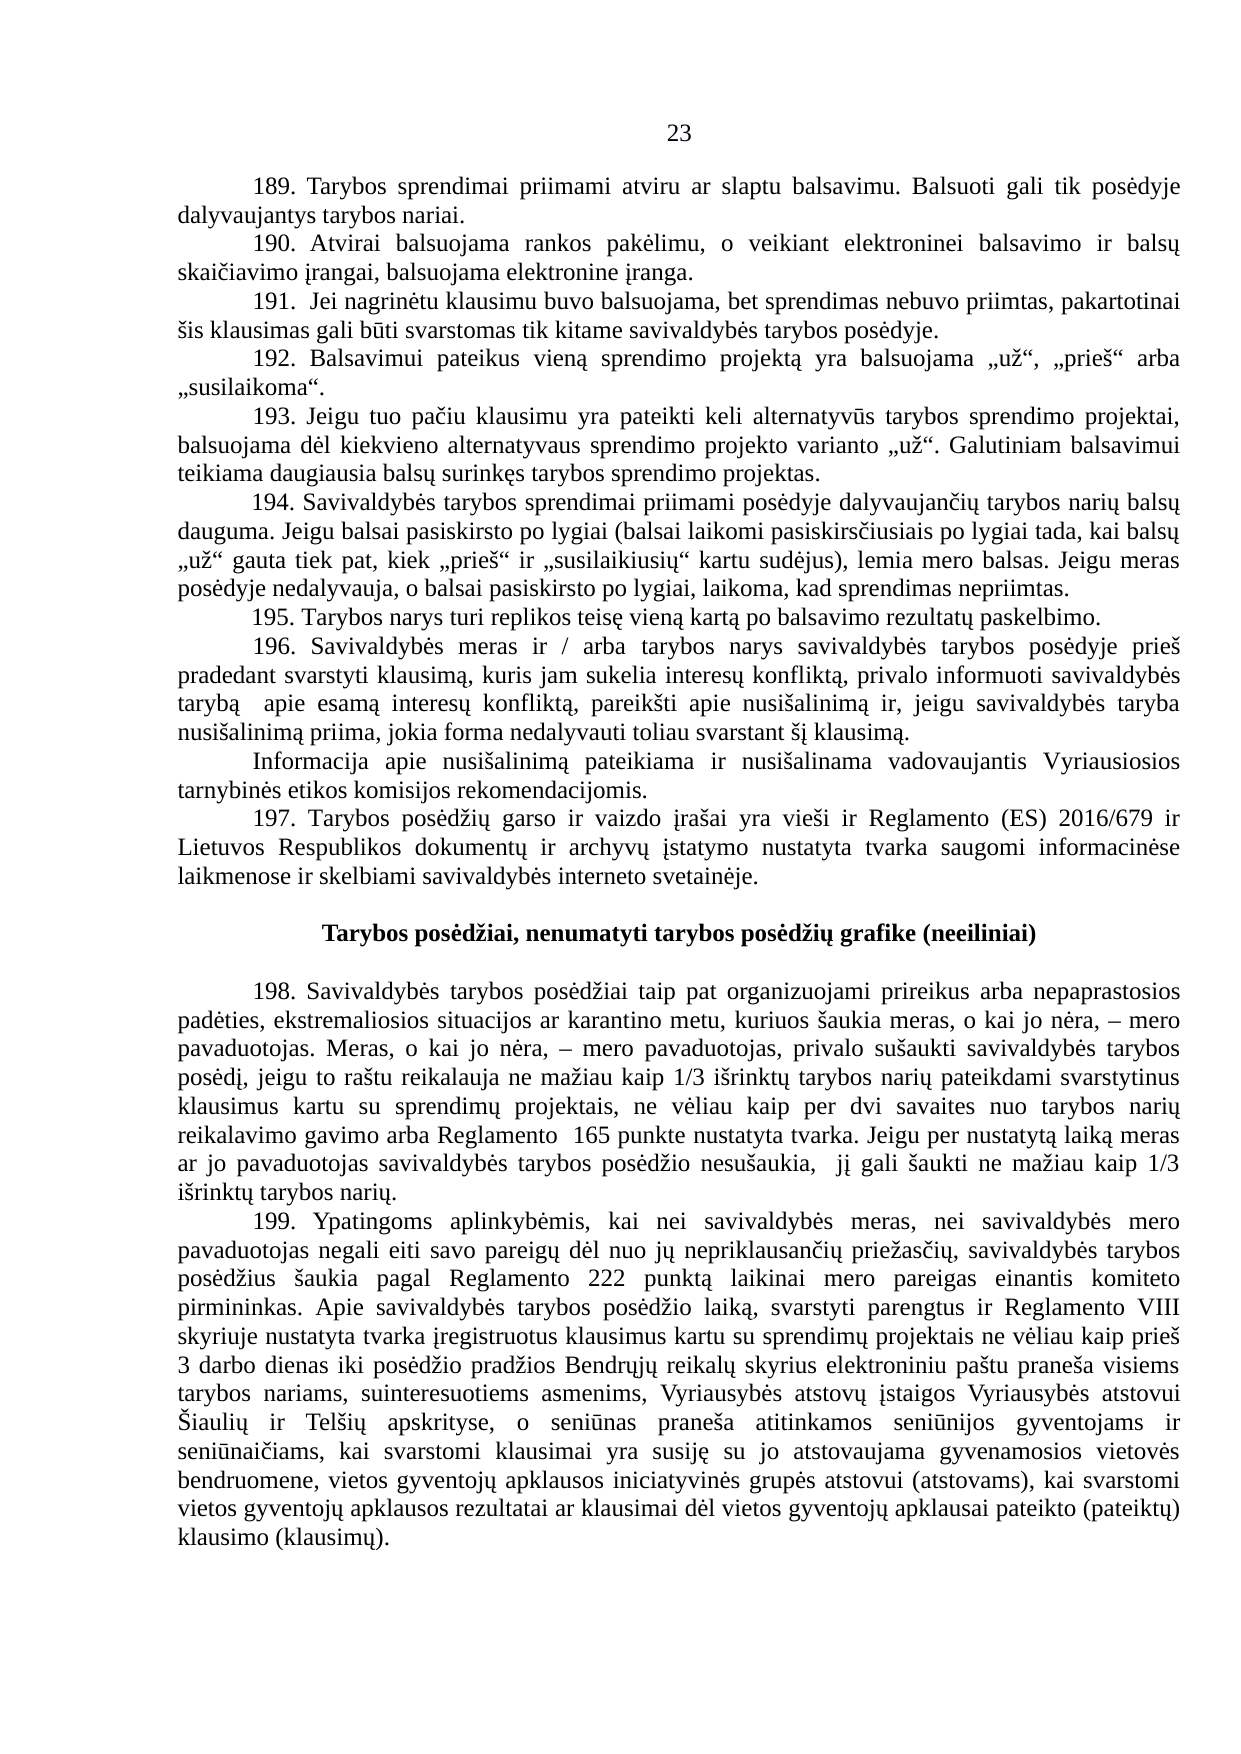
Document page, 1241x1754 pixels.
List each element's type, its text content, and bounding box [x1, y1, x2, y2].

text 191. Jei nagrinėtu klausimu buvo balsuojama, bet sprendimas nebuvo priimtas, pakartotinai šis klausimas gali būti svarstomas tik kitame savivaldybės tarybos posėdyje. [177, 286, 1181, 343]
text Tarybos posėdžiai, nenumatyti tarybos posėdžių grafike (neeiliniai) [177, 918, 1181, 947]
text 189. Tarybos sprendimai priimami atviru ar slaptu balsavimu. Balsuoti gali tik posėdyje dalyvaujantys tarybos nariai. [177, 171, 1181, 228]
text 199. Ypatingoms aplinkybėmis, kai nei savivaldybės meras, nei savivaldybės mero pavaduotojas negali eiti savo pareigų dėl nuo jų nepriklausančių priežasčių, savivaldybės tarybos posėdžius šaukia pagal Reglamento 222 punktą laikinai mero pareigas einantis komiteto pirmininkas. Apie savivaldybės tarybos posėdžio laiką, svarstyti parengtus ir Reglamento VIII skyriuje nustatyta tvarka įregistruotus klausimus kartu su sprendimų projektais ne vėliau kaip prieš 3 darbo dienas iki posėdžio pradžios Bendrųjų reikalų skyrius elektroniniu paštu praneša visiems tarybos nariams, suinteresuotiems asmenims, Vyriausybės atstovų įstaigos Vyriausybės atstovui Šiaulių ir Telšių apskrityse, o seniūnas praneša atitinkamos seniūnijos gyventojams ir seniūnaičiams, kai svarstomi klausimai yra susiję su jo atstovaujama gyvenamosios vietovės bendruomene, vietos gyventojų apklausos iniciatyvinės grupės atstovui (atstovams), kai svarstomi vietos gyventojų apklausos rezultatai ar klausimai dėl vietos gyventojų apklausai pateikto (pateiktų) klausimo (klausimų). [177, 1206, 1181, 1551]
text 190. Atvirai balsuojama rankos pakėlimu, o veikiant elektroninei balsavimo ir balsų skaičiavimo įrangai, balsuojama elektronine įranga. [177, 228, 1181, 286]
text 192. Balsavimui pateikus vieną sprendimo projektą yra balsuojama „už“, „prieš“ arba „susilaikoma“. [177, 343, 1181, 401]
text 193. Jeigu tuo pačiu klausimu yra pateikti keli alternatyvūs tarybos sprendimo projektai, balsuojama dėl kiekvieno alternatyvaus sprendimo projekto varianto „už“. Galutiniam balsavimui teikiama daugiausia balsų surinkęs tarybos sprendimo projektas. [177, 401, 1181, 487]
text 198. Savivaldybės tarybos posėdžiai taip pat organizuojami prireikus arba nepaprastosios padėties, ekstremaliosios situacijos ar karantino metu, kuriuos šaukia meras, o kai jo nėra, – mero pavaduotojas. Meras, o kai jo nėra, – mero pavaduotojas, privalo sušaukti savivaldybės tarybos posėdį, jeigu to raštu reikalauja ne mažiau kaip 1/3 išrinktų tarybos narių pateikdami svarstytinus klausimus kartu su sprendimų projektais, ne vėliau kaip per dvi savaites nuo tarybos narių reikalavimo gavimo arba Reglamento 165 punkte nustatyta tvarka. Jeigu per nustatytą laiką meras ar jo pavaduotojas savivaldybės tarybos posėdžio nesušaukia, jį gali šaukti ne mažiau kaip 1/3 išrinktų tarybos narių. [177, 976, 1181, 1206]
text Informacija apie nusišalinimą pateikiama ir nusišalinama vadovaujantis Vyriausiosios tarnybinės etikos komisijos rekomendacijomis. [177, 746, 1181, 803]
text 197. Tarybos posėdžių garso ir vaizdo įrašai yra vieši ir Reglamento (ES) 2016/679 ir Lietuvos Respublikos dokumentų ir archyvų įstatymo nustatyta tvarka saugomi informacinėse laikmenose ir skelbiami savivaldybės interneto svetainėje. [177, 803, 1181, 890]
text 195. Tarybos narys turi replikos teisę vieną kartą po balsavimo rezultatų paskelbimo. [177, 602, 1181, 631]
text 196. Savivaldybės meras ir / arba tarybos narys savivaldybės tarybos posėdyje prieš pradedant svarstyti klausimą, kuris jam sukelia interesų konfliktą, privalo informuoti savivaldybės tarybą apie esamą interesų konfliktą, pareikšti apie nusišalinimą ir, jeigu savivaldybės taryba nusišalinimą priima, jokia forma nedalyvauti toliau svarstant šį klausimą. [177, 631, 1181, 746]
text 194. Savivaldybės tarybos sprendimai priimami posėdyje dalyvaujančių tarybos narių balsų dauguma. Jeigu balsai pasiskirsto po lygiai (balsai laikomi pasiskirsčiusiais po lygiai tada, kai balsų „už“ gauta tiek pat, kiek „prieš“ ir „susilaikiusių“ kartu sudėjus), lemia mero balsas. Jeigu meras posėdyje nedalyvauja, o balsai pasiskirsto po lygiai, laikoma, kad sprendimas nepriimtas. [177, 487, 1181, 602]
